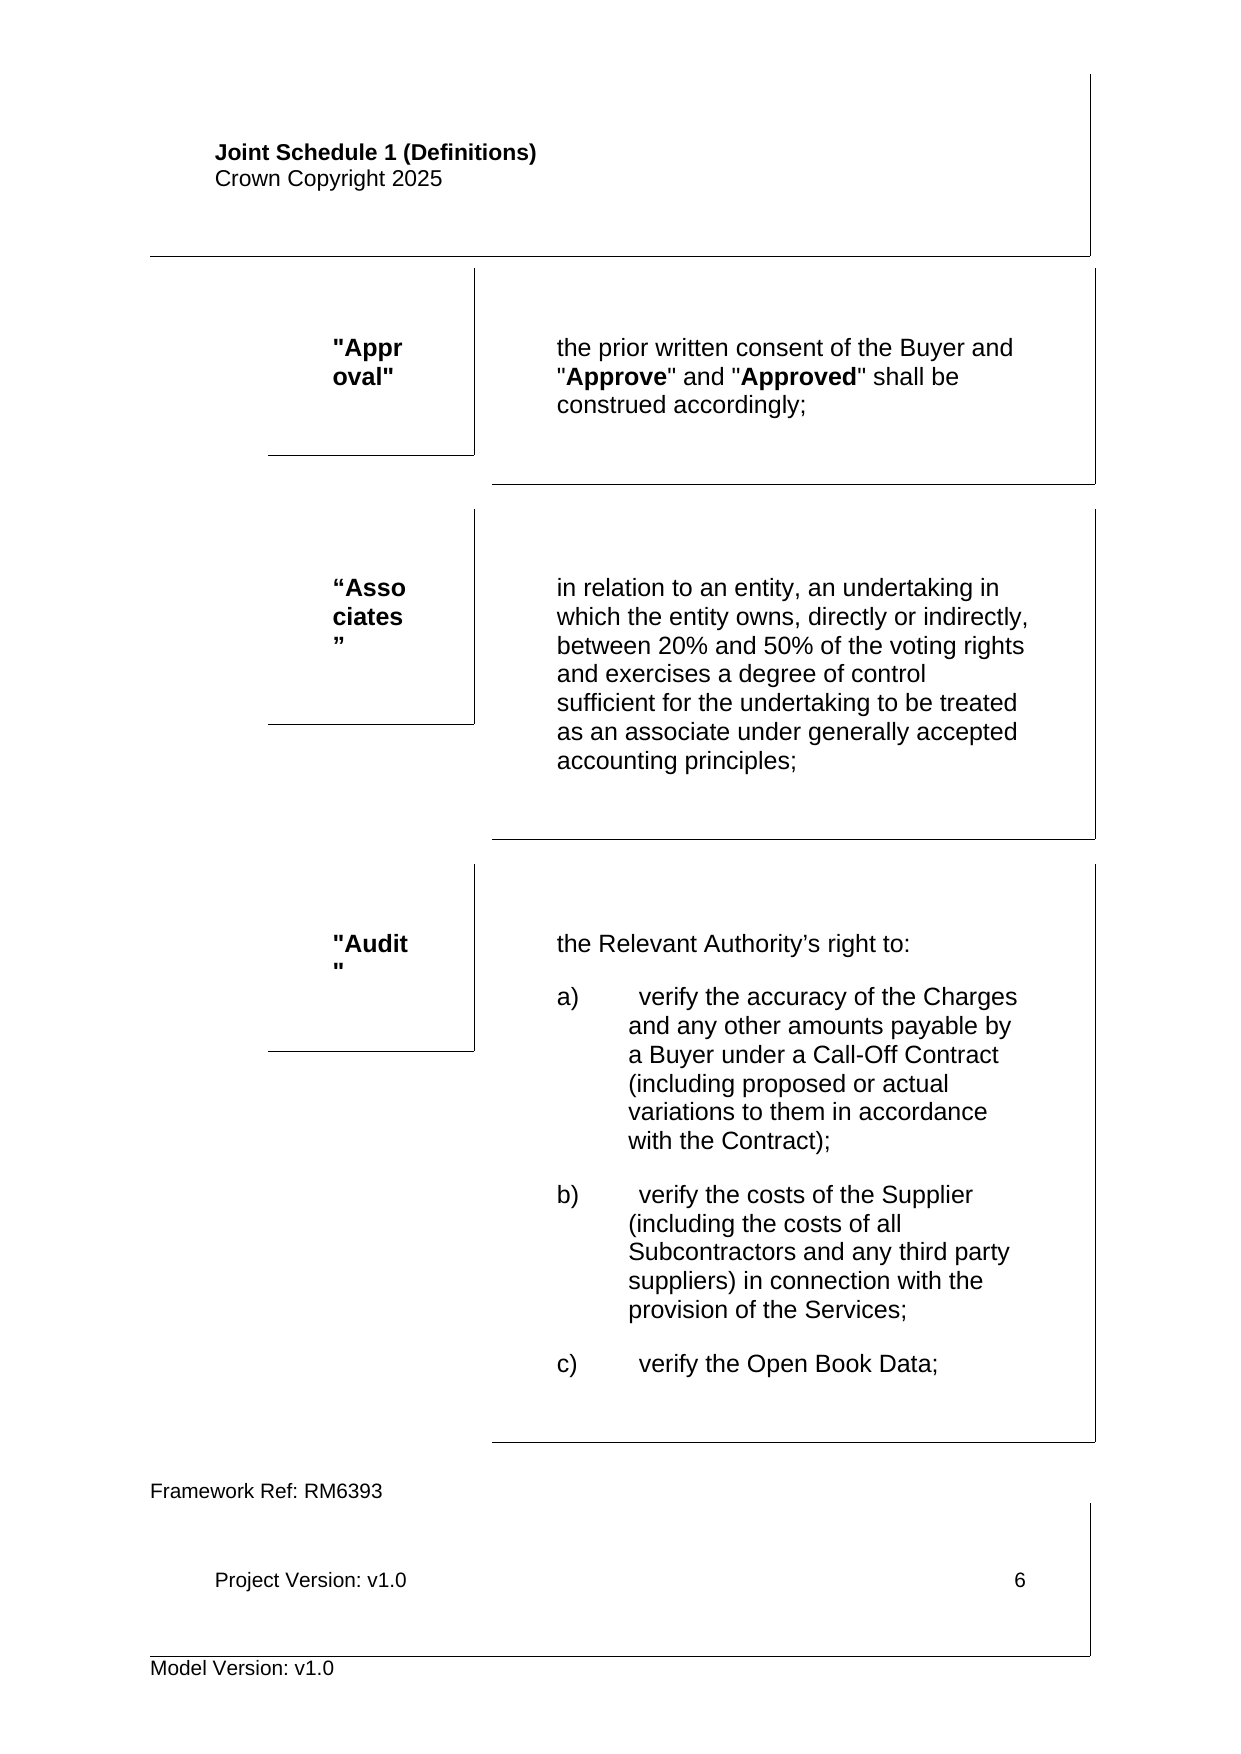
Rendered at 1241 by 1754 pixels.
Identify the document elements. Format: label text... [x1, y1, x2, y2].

table_cell [268, 725, 474, 852]
table_cell "Approval" [268, 256, 474, 455]
table_cell "Audit" [268, 852, 474, 1051]
table_cell [268, 1052, 474, 1454]
table_cell the prior written consent of the Buyer and "Approve" and "Approved" shall be construed accordingly; [474, 256, 1095, 496]
table_cell [268, 456, 474, 496]
table_cell “Associates” [268, 496, 474, 724]
table_cell in relation to an entity, an undertaking in which the entity owns, directly or indirectly, between 20% and 50% of the voting rights and exercises a degree of control sufficient for the undertaking to be treated as an associate under generally accepted accounting principles; [474, 496, 1095, 852]
table_cell the Relevant Authority’s right to: verify the accuracy of the Charges and any other amounts payable by a Buyer under a Call-Off Contract (including proposed or actual variations to them in accordance with the Contract); verify the costs of the Supplier (including the costs of all Subcontractors and any third party suppliers) in connection with the provision of the Services; verify the Open Book Data; verify the Supplier’s and each Subcontractor’s compliance with the Contract and applicable Law; identify or investigate actual or suspected breach of Clauses 30 to 35 of the General Terms and/or Joint Schedule 5 (Sustainability), impropriety or accounting mistakes or any breach or threatened breach of security and in these circumstances the Relevant Authority shall have no obligation to inform the Supplier of the purpose or objective of its investigations; identify or investigate any circumstances which may impact upon the financial stability of the Supplier, any Guarantor, and/or any Subcontractors or their ability to provide the Deliverables; obtain such information as is necessary to fulfil the Relevant Authority’s obligations to supply information for parliamentary, ministerial, judicial or administrative purposes including the supply of information to the Comptroller and Auditor General; review any books of account and the internal contract management accounts kept by the Supplier in connection with each Contract; carry out the Relevant Authority’s internal and statutory audits and to prepare, examine and/or certify the Relevant Authority's annual and interim reports and accounts; enable the National Audit Office to carry out an examination pursuant to Section 6(1) of the National Audit Act 1983 of the economy, efficiency and effectiveness with which the Relevant Authority has used its resources; or verify the accuracy and completeness of any Management Information delivered or required by the Framework Contract; [474, 852, 1095, 1454]
